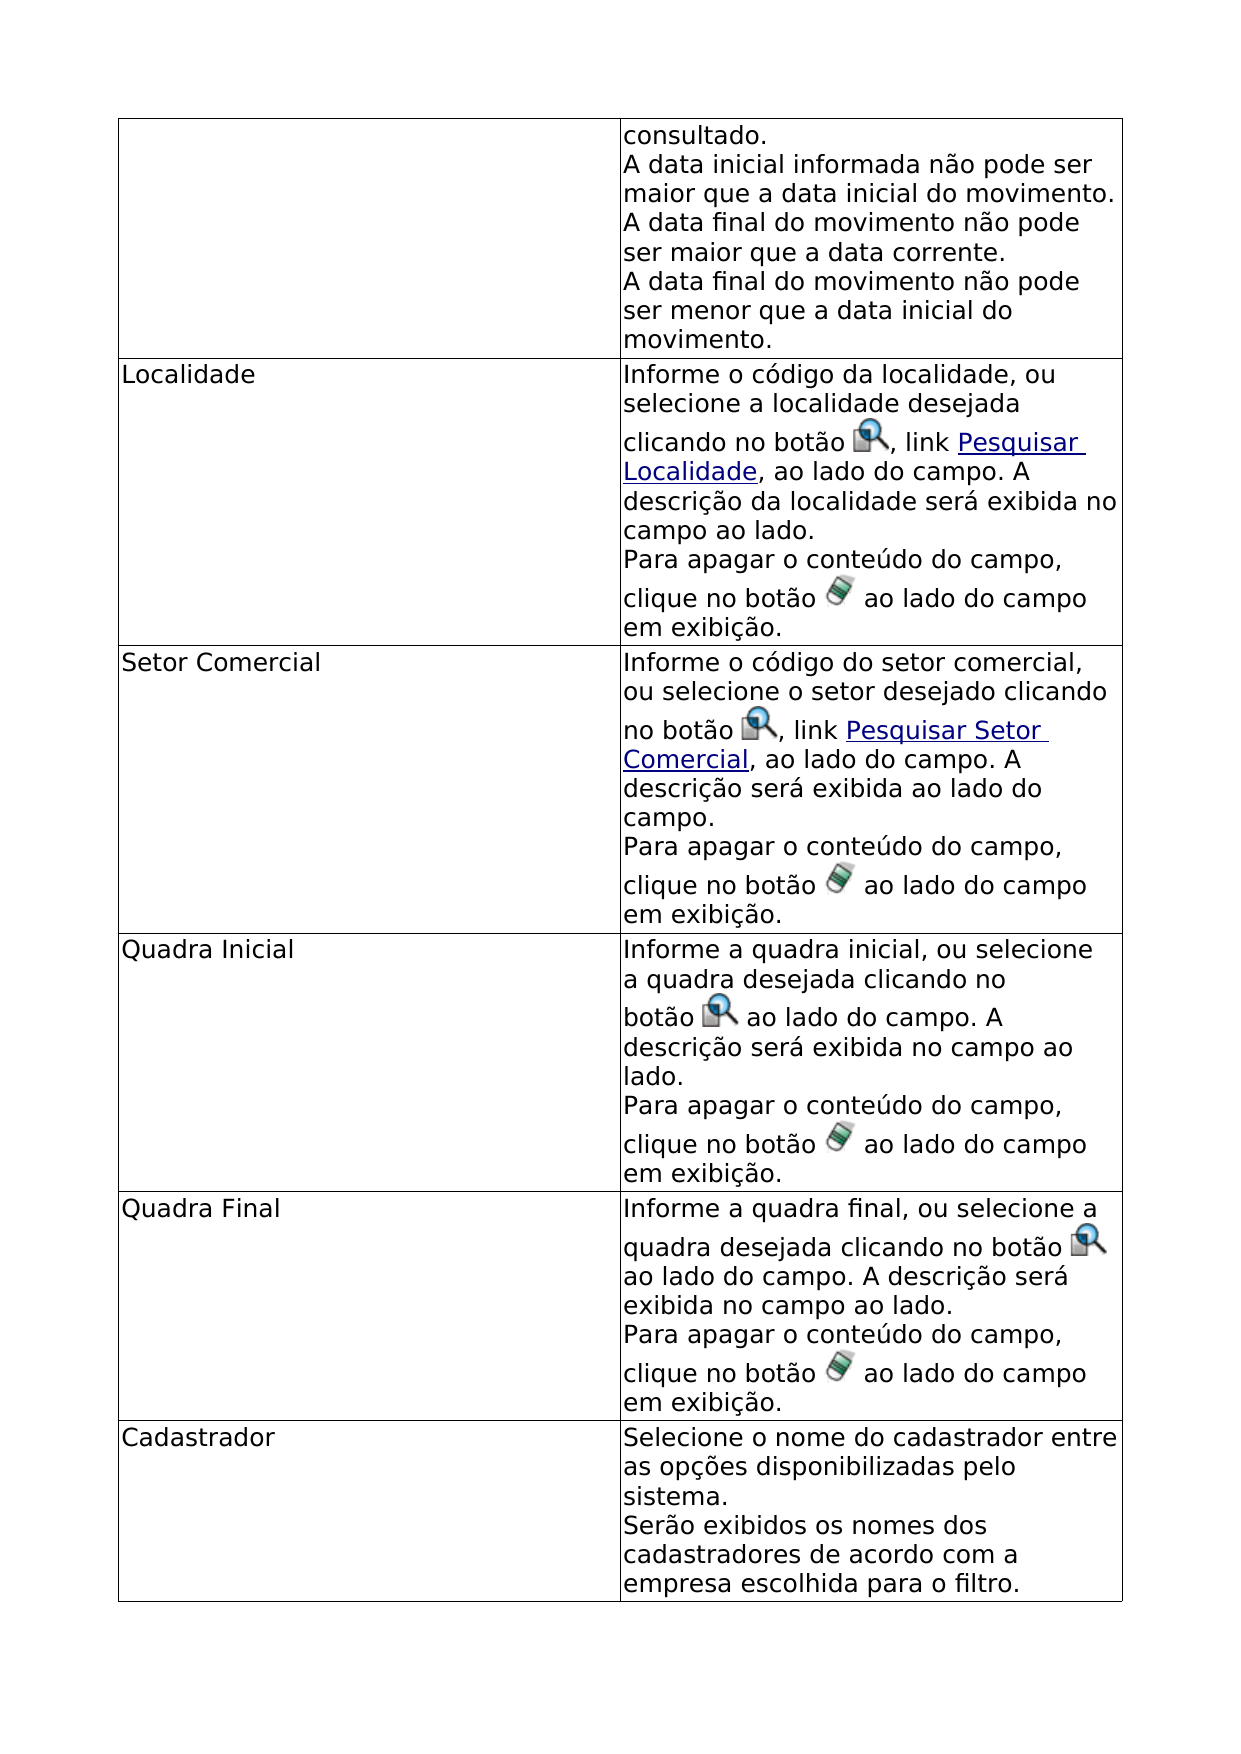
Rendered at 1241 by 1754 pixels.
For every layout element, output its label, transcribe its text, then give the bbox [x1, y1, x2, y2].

table_cell Selecione o nome do cadastrador entre as opções disponibilizadas pelo sistema. Serão exibidos os nomes dos cadastradores de acordo com a empresa escolhida para o filtro. [621, 1421, 1122, 1601]
picture [824, 1120, 856, 1153]
table_cell Setor Comercial [119, 646, 620, 933]
picture [824, 861, 856, 895]
table_cell [119, 119, 620, 357]
picture [702, 993, 739, 1027]
table_cell Informe o código da localidade, ou selecione a localidade desejada clicando no botão , link Pesquisar Localidade, ao lado do campo. A descrição da localidade será exibida no campo ao lado. Para apagar o conteúdo do campo, clique no botão ao lado do campo em exibição. [621, 359, 1122, 645]
picture [824, 574, 856, 607]
table_cell consultado. A data inicial informada não pode ser maior que a data inicial do movimento. A data final do movimento não pode ser maior que a data corrente. A data final do movimento não pode ser menor que a data inicial do movimento. [621, 119, 1122, 357]
table_cell Informe o código do setor comercial, ou selecione o setor desejado clicando no botão , link Pesquisar Setor Comercial, ao lado do campo. A descrição será exibida ao lado do campo. Para apagar o conteúdo do campo, clique no botão ao lado do campo em exibição. [621, 646, 1122, 933]
picture [824, 1349, 856, 1383]
table_cell Quadra Inicial [119, 934, 620, 1191]
picture [1070, 1223, 1107, 1256]
table_cell Quadra Final [119, 1192, 620, 1420]
table_cell Informe a quadra inicial, ou selecione a quadra desejada clicando no botão ao lado do campo. A descrição será exibida no campo ao lado. Para apagar o conteúdo do campo, clique no botão ao lado do campo em exibição. [621, 934, 1122, 1191]
picture [853, 418, 890, 452]
table_cell Informe a quadra final, ou selecione a quadra desejada clicando no botão ao lado do campo. A descrição será exibida no campo ao lado. Para apagar o conteúdo do campo, clique no botão ao lado do campo em exibição. [621, 1192, 1122, 1420]
table_cell Localidade [119, 359, 620, 645]
table_cell Cadastrador [119, 1421, 620, 1601]
picture [741, 706, 778, 740]
